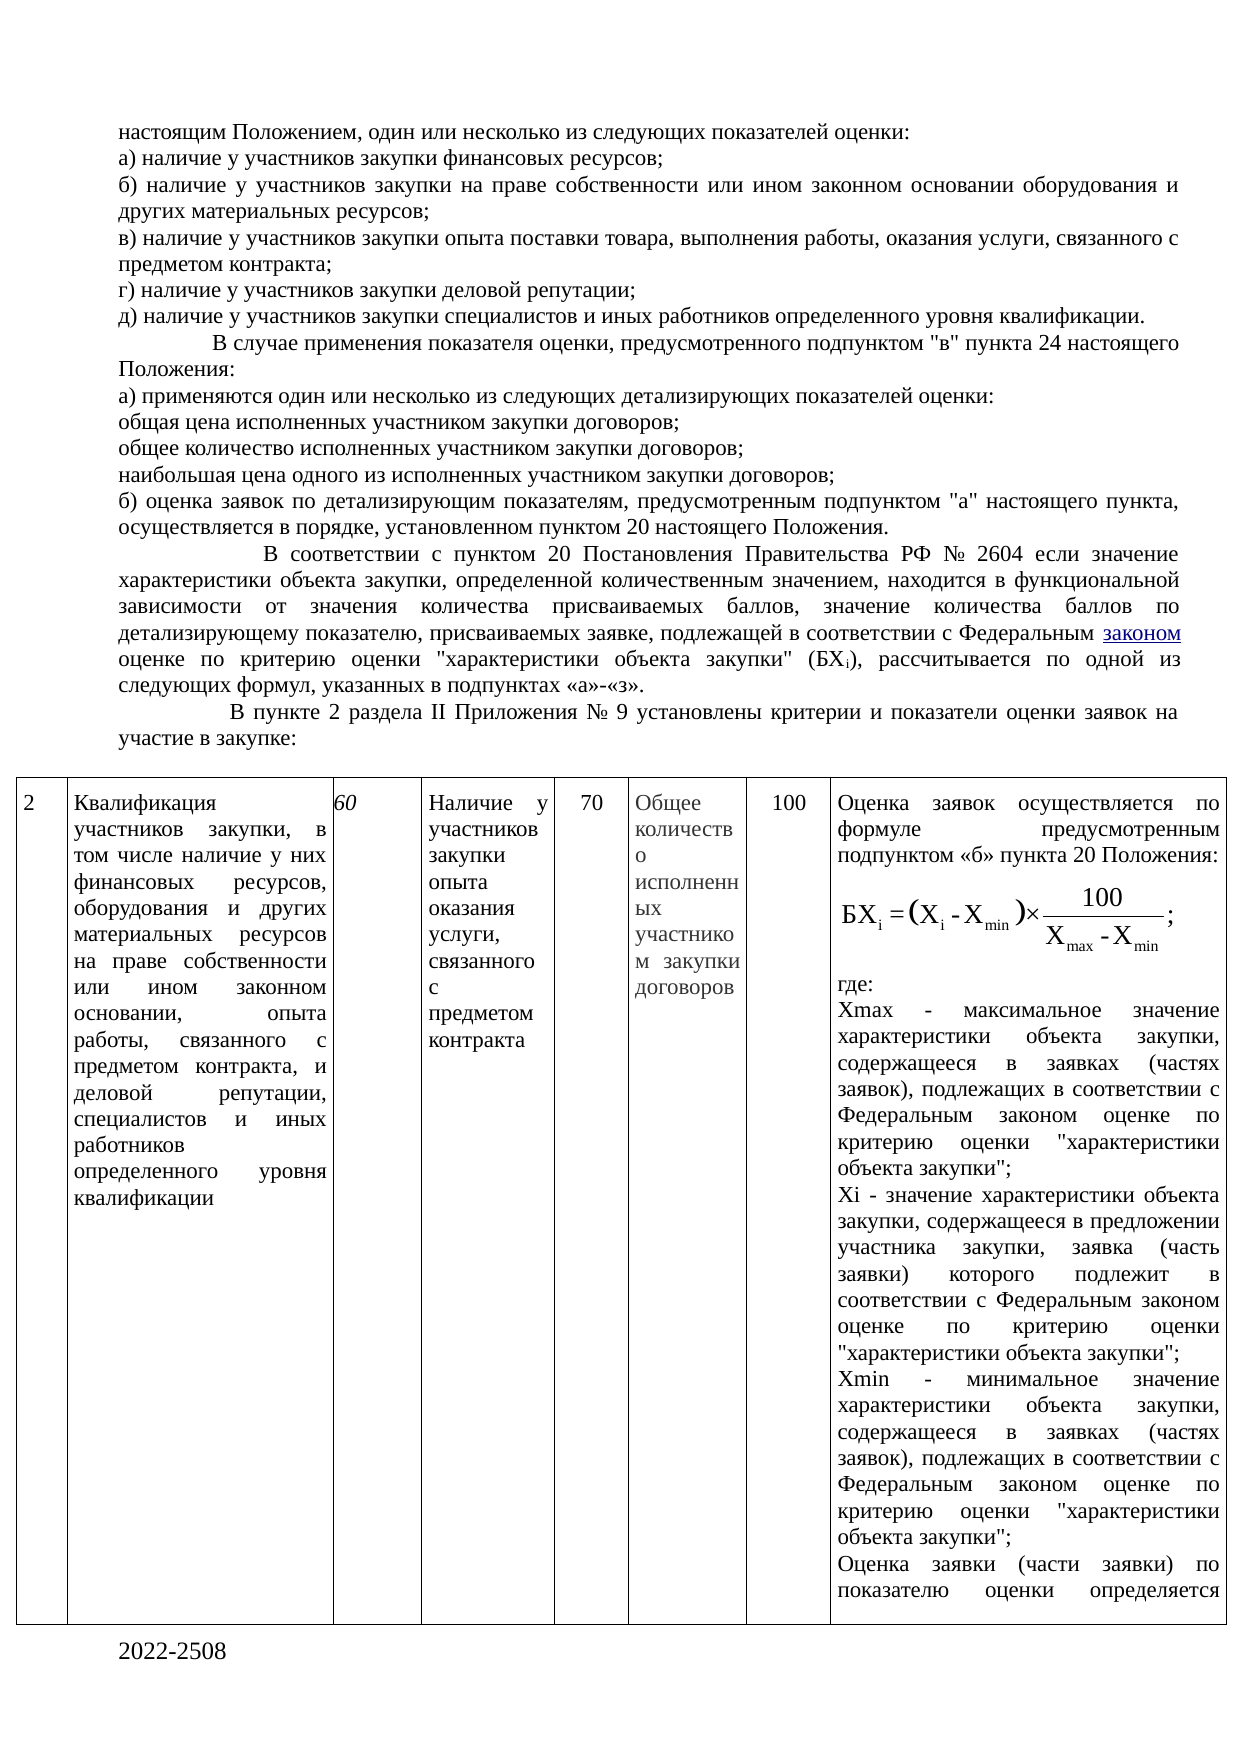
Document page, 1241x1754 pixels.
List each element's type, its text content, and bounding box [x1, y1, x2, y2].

text общее количество исполненных участником закупки договоров; [118, 434, 1181, 461]
table_header Оценка заявок осуществляется по формуле предусмотренным подпунктом «б» пункта 20 Положения: где: Хmax - максимальное значение характеристики объекта закупки, содержащееся в заявках (частях заявок), подлежащих в соответствии с Федеральным законом оценке по критерию оценки "характеристики объекта закупки"; Хi - значение характеристики объекта закупки, содержащееся в предложении участника закупки, заявка (часть заявки) которого подлежит в соответствии с Федеральным законом оценке по критерию оценки "характеристики объекта закупки"; Хmin - минимальное значение характеристики объекта закупки, содержащееся в заявках (частях заявок), подлежащих в соответствии с Федеральным законом оценке по критерию оценки "характеристики объекта закупки"; Оценка заявки (части заявки) по показателю оценки определяется путем суммирования среднего количества баллов, присвоенных всеми принимавшими участие в ее рассмотрении и оценке членами комиссии по осуществлению закупок по каждому детализирующему показателю, умноженного на значимость соответствующего детализирующего показателя. При этом среднее количество баллов определяется путем суммирования количества баллов, присвоенных каждым членом комиссии по осуществлению закупок, и последующего деления на количество таких членов [831, 778, 1226, 1623]
text В случае применения показателя оценки, предусмотренного подпунктом "в" пункта 24 настоящего Положения: [118, 329, 1181, 382]
table_header 100 [747, 778, 830, 1623]
table_header 60 [334, 778, 421, 1623]
text В пункте 2 раздела II Приложения № 9 установлены критерии и показатели оценки заявок на участие в закупке: [118, 698, 1181, 751]
text а) наличие у участников закупки финансовых ресурсов; [118, 144, 1181, 171]
table_header 70 [555, 778, 628, 1623]
table_header Квалификация участников закупки, в том числе наличие у них финансовых ресурсов, оборудования и других материальных ресурсов на праве собственности или ином законном основании, опыта работы, связанного с предметом контракта, и деловой репутации, специалистов и иных работников определенного уровня квалификации [68, 778, 333, 1623]
text наибольшая цена одного из исполненных участником закупки договоров; [118, 461, 1181, 487]
text б) наличие у участников закупки на праве собственности или ином законном основании оборудования и других материальных ресурсов; [118, 171, 1181, 223]
text В соответствии с пунктом 20 Постановления Правительства РФ № 2604 если значение характеристики объекта закупки, определенной количественным значением, находится в функциональной зависимости от значения количества присваиваемых баллов, значение количества баллов по детализирующему показателю, присваиваемых заявке, подлежащей в соответствии с Федеральным законом оценке по критерию оценки "характеристики объекта закупки" (БХi), рассчитывается по одной из следующих формул, указанных в подпунктах «а»-«з». [118, 540, 1181, 698]
text б) оценка заявок по детализирующим показателям, предусмотренным подпунктом "а" настоящего пункта, осуществляется в порядке, установленном пунктом 20 настоящего Положения. [118, 487, 1181, 540]
text в) наличие у участников закупки опыта поставки товара, выполнения работы, оказания услуги, связанного с предметом контракта; [118, 223, 1181, 276]
text г) наличие у участников закупки деловой репутации; [118, 276, 1181, 303]
table_header Наличие у участников закупки опыта оказания услуги, связанного с предметом контракта [422, 778, 554, 1623]
text настоящим Положением, один или несколько из следующих показателей оценки: [118, 118, 1181, 144]
table_header Общее количество исполненных участником закупки договоров [629, 778, 746, 1623]
table_header 2 [17, 778, 67, 1623]
text а) применяются один или несколько из следующих детализирующих показателей оценки: [118, 382, 1181, 408]
text д) наличие у участников закупки специалистов и иных работников определенного уровня квалификации. [118, 303, 1181, 329]
text общая цена исполненных участником закупки договоров; [118, 408, 1181, 434]
